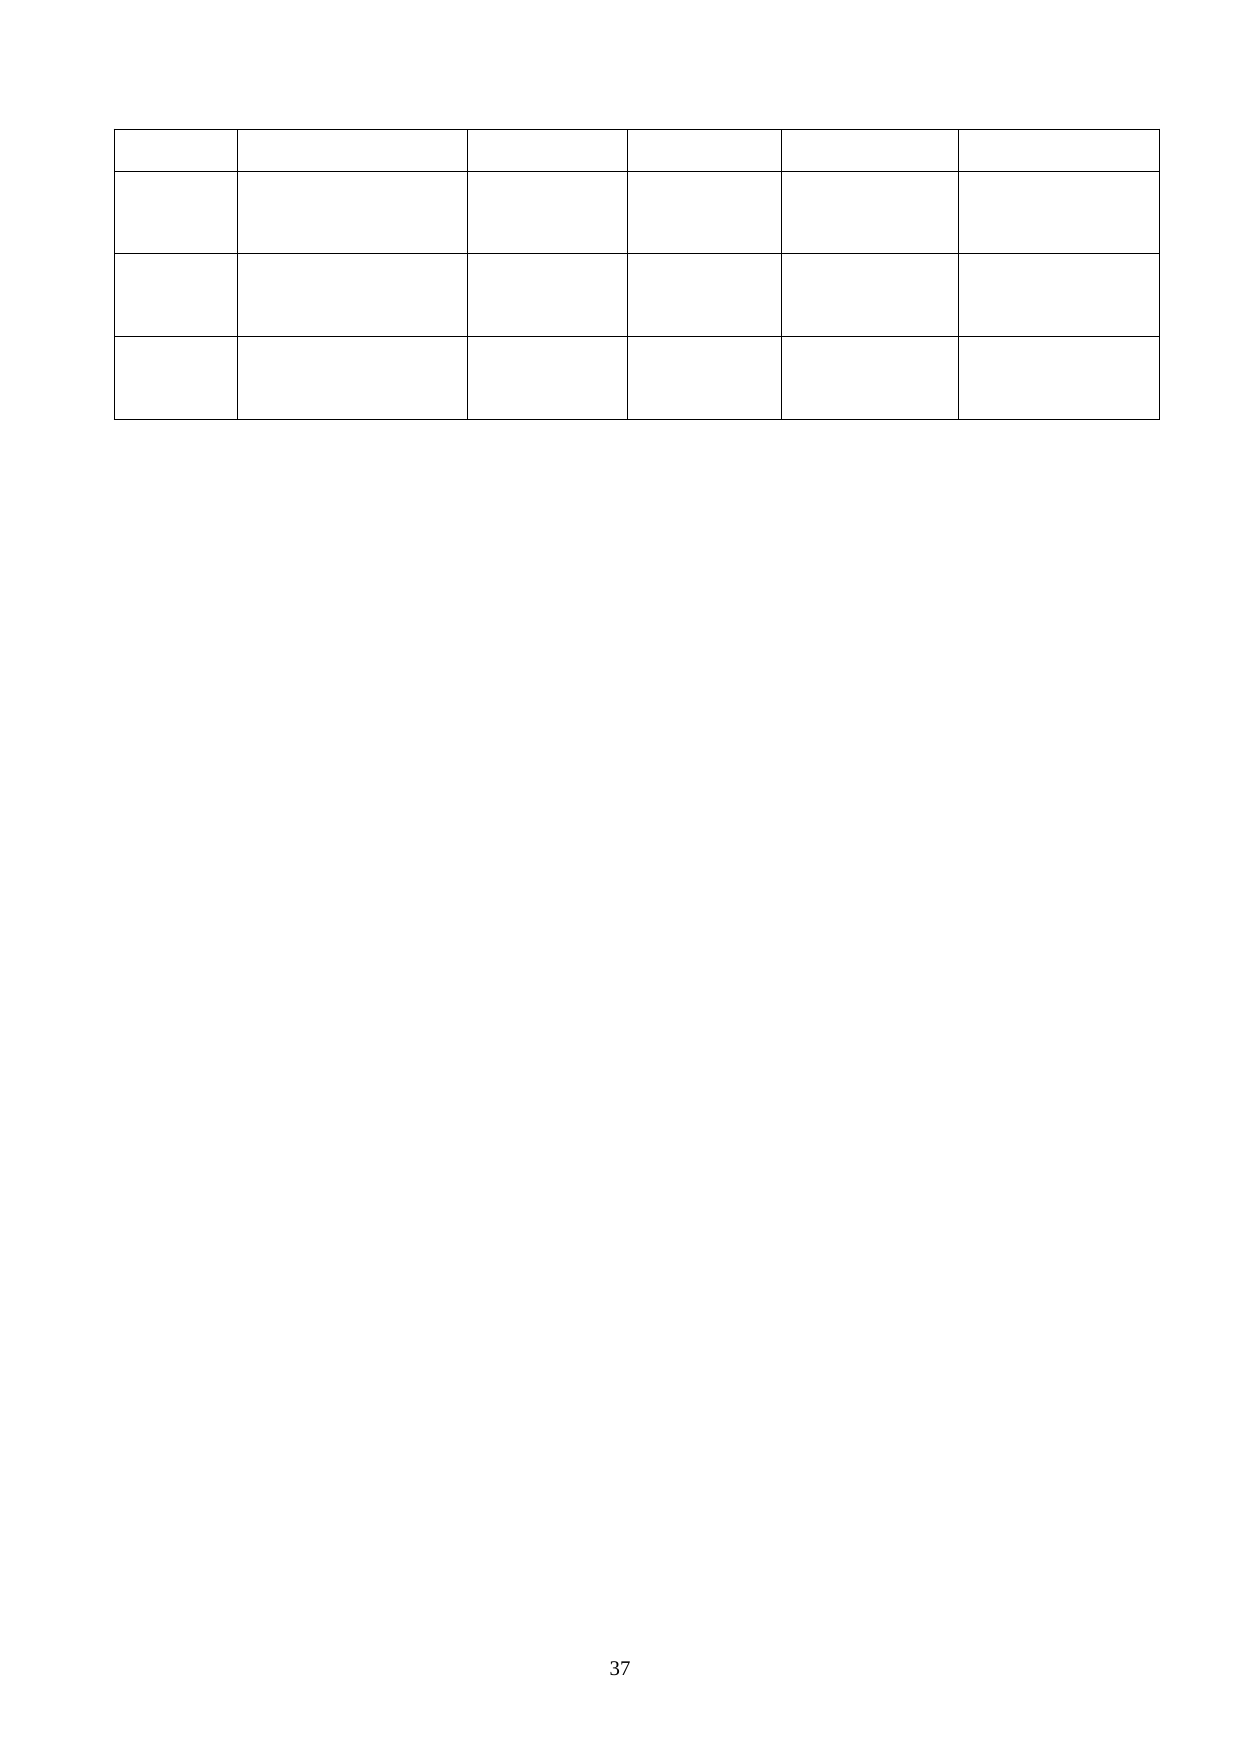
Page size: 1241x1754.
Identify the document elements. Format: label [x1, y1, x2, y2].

table_cell [782, 130, 958, 171]
table_cell [238, 254, 467, 336]
table_cell [959, 130, 1159, 171]
table_cell [782, 172, 958, 253]
table_cell [238, 337, 467, 419]
table_cell [468, 172, 627, 253]
table_cell [959, 254, 1159, 336]
table_cell [628, 254, 781, 336]
table_cell [782, 337, 958, 419]
table_cell [628, 172, 781, 253]
table_cell [468, 130, 627, 171]
table_cell [238, 172, 467, 253]
table_cell [115, 254, 237, 336]
table_cell [628, 130, 781, 171]
table_cell [115, 337, 237, 419]
table_cell [628, 337, 781, 419]
table_cell [782, 254, 958, 336]
table_cell [238, 130, 467, 171]
table_cell [468, 254, 627, 336]
table_cell [959, 337, 1159, 419]
table_cell [959, 172, 1159, 253]
table_cell [468, 337, 627, 419]
table_cell [115, 172, 237, 253]
table_cell [115, 130, 237, 171]
